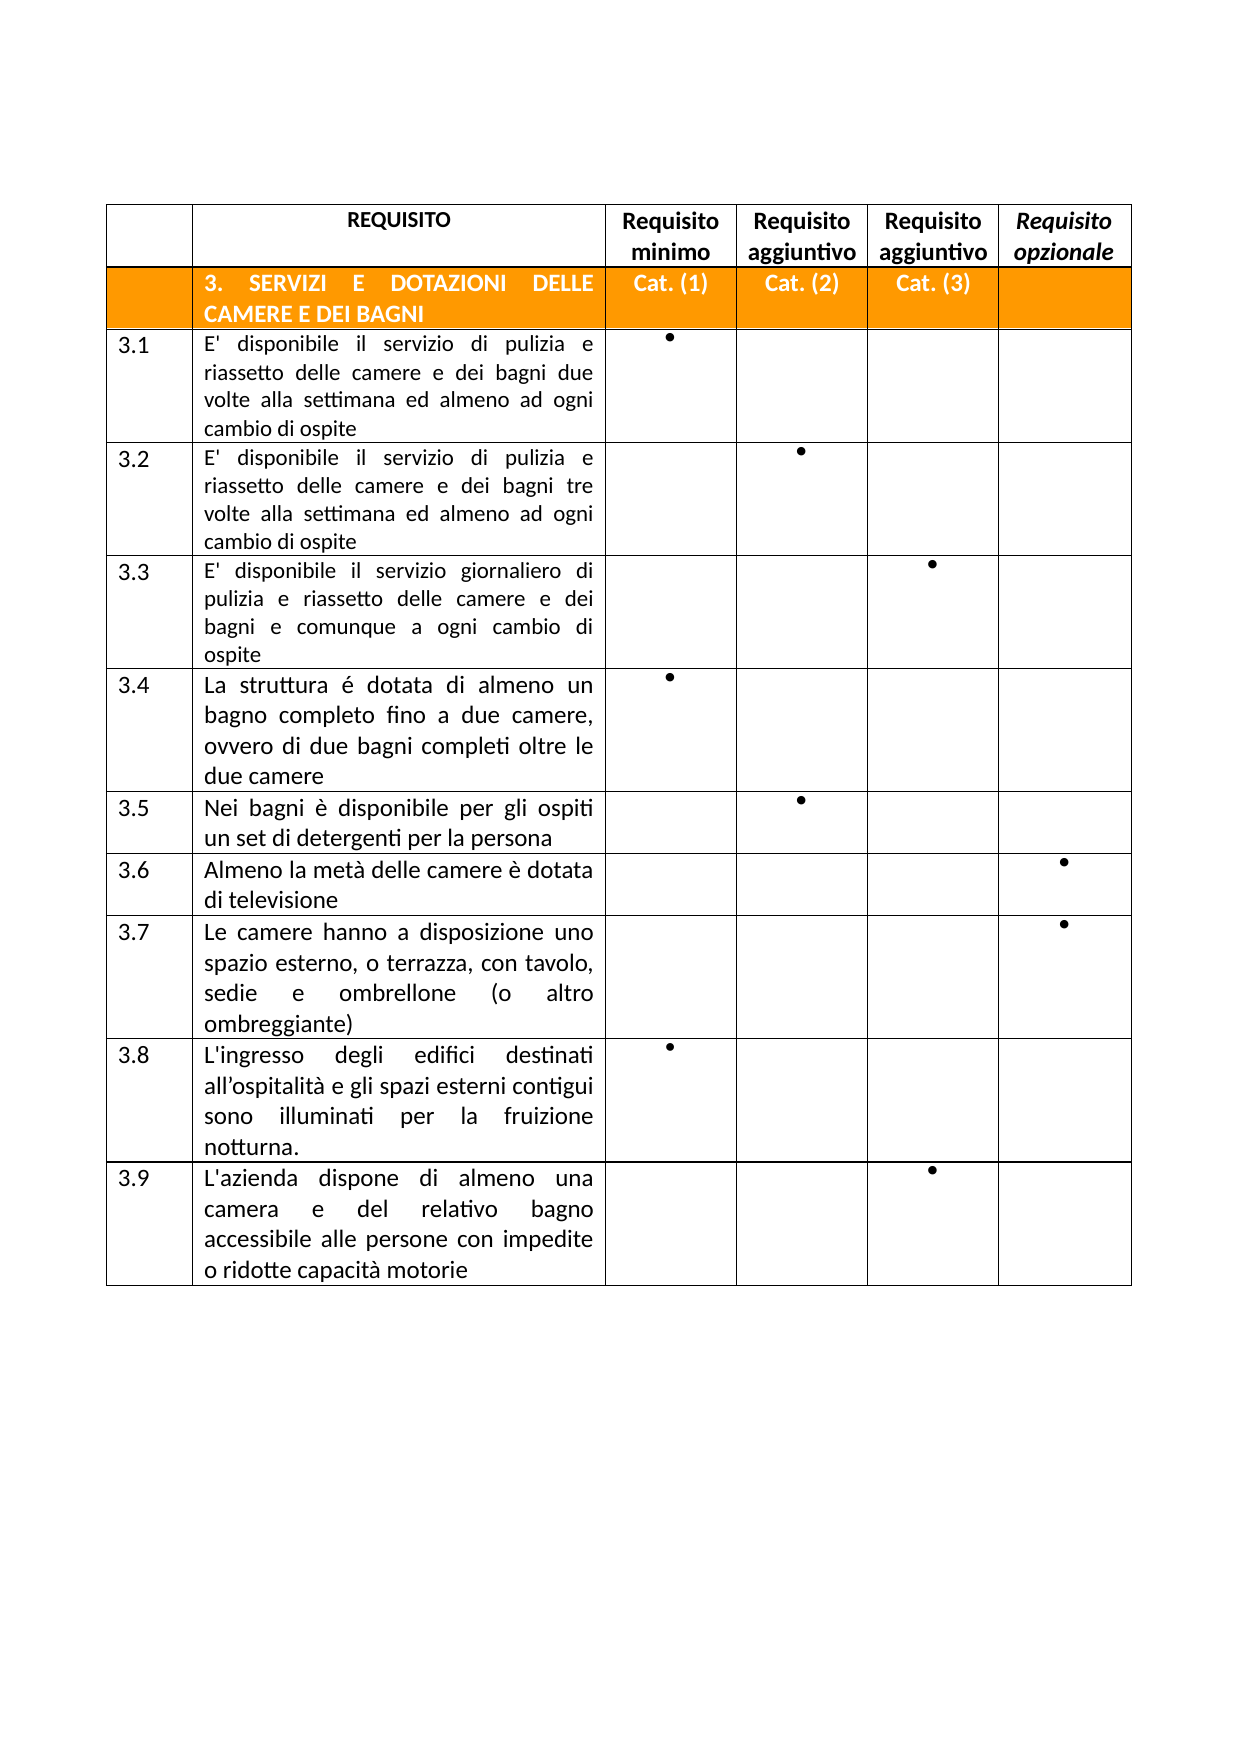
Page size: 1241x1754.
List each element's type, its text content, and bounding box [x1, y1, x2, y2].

table_cell [737, 1163, 867, 1284]
table_cell [999, 1163, 1131, 1284]
table_cell [606, 556, 736, 668]
table_cell Cat. (2) [737, 268, 867, 328]
table_cell [737, 916, 867, 1038]
table_cell  [999, 854, 1131, 915]
table_cell [606, 854, 736, 915]
table_cell [868, 669, 998, 791]
table_cell 3.6 [107, 854, 192, 915]
table_cell  [737, 792, 867, 853]
table_cell L'ingresso degli edifici destinati all’ospitalità e gli spazi esterni contigui sono illuminati per la fruizione notturna. [193, 1039, 605, 1161]
table_cell  [999, 916, 1131, 1038]
table_cell 3.7 [107, 916, 192, 1038]
table_cell Nei bagni è disponibile per gli ospiti un set di detergenti per la persona [193, 792, 605, 853]
table_cell  [606, 330, 736, 442]
table_cell  [868, 556, 998, 668]
table_cell  [868, 1163, 998, 1284]
table_cell [868, 916, 998, 1038]
table_header Requisito opzionale [999, 205, 1131, 266]
table_cell La struttura é dotata di almeno un bagno completo fino a due camere, ovvero di due bagni completi oltre le due camere [193, 669, 605, 791]
table_cell  [606, 669, 736, 791]
table_cell E' disponibile il servizio di pulizia e riassetto delle camere e dei bagni tre volte alla settimana ed almeno ad ogni cambio di ospite [193, 443, 605, 555]
table_cell [737, 330, 867, 442]
table_cell 3.1 [107, 330, 192, 442]
table_cell [737, 556, 867, 668]
table_cell [999, 268, 1131, 328]
table_header Requisito minimo [606, 205, 736, 266]
table_cell [606, 443, 736, 555]
table_cell Cat. (3) [868, 268, 998, 328]
table_cell [868, 854, 998, 915]
table_cell L'azienda dispone di almeno una camera e del relativo bagno accessibile alle persone con impedite o ridotte capacità motorie [193, 1163, 605, 1284]
table_header [107, 205, 192, 266]
table_cell [606, 1163, 736, 1284]
table_cell [999, 330, 1131, 442]
table_cell [606, 916, 736, 1038]
table_cell E' disponibile il servizio giornaliero di pulizia e riassetto delle camere e dei bagni e comunque a ogni cambio di ospite [193, 556, 605, 668]
table_cell 3.2 [107, 443, 192, 555]
table_cell [737, 1039, 867, 1161]
table_header Requisito aggiuntivo [868, 205, 998, 266]
table_cell 3. SERVIZI E DOTAZIONI DElle camere E DEI BAGNI [193, 268, 605, 328]
table_cell  [606, 1039, 736, 1161]
table_cell 3.5 [107, 792, 192, 853]
table_header Requisito aggiuntivo [737, 205, 867, 266]
table_cell Le camere hanno a disposizione uno spazio esterno, o terrazza, con tavolo, sedie e ombrellone (o altro ombreggiante) [193, 916, 605, 1038]
table_cell [868, 1039, 998, 1161]
table_cell [737, 854, 867, 915]
table_cell Cat. (1) [606, 268, 736, 328]
table_cell [606, 792, 736, 853]
table_cell [999, 556, 1131, 668]
table_cell [999, 792, 1131, 853]
table_cell [868, 443, 998, 555]
table_cell  [737, 443, 867, 555]
table_cell [999, 1039, 1131, 1161]
table_cell 3.9 [107, 1163, 192, 1284]
table_cell [868, 330, 998, 442]
table_cell 3.8 [107, 1039, 192, 1161]
table_header REQUISITo [193, 205, 605, 266]
table_cell Almeno la metà delle camere è dotata di televisione [193, 854, 605, 915]
table_cell [737, 669, 867, 791]
table_cell E' disponibile il servizio di pulizia e riassetto delle camere e dei bagni due volte alla settimana ed almeno ad ogni cambio di ospite [193, 330, 605, 442]
table_cell [999, 669, 1131, 791]
table_cell [107, 268, 192, 328]
table_cell [999, 443, 1131, 555]
table_cell 3.4 [107, 669, 192, 791]
table_cell 3.3 [107, 556, 192, 668]
table_cell [868, 792, 998, 853]
